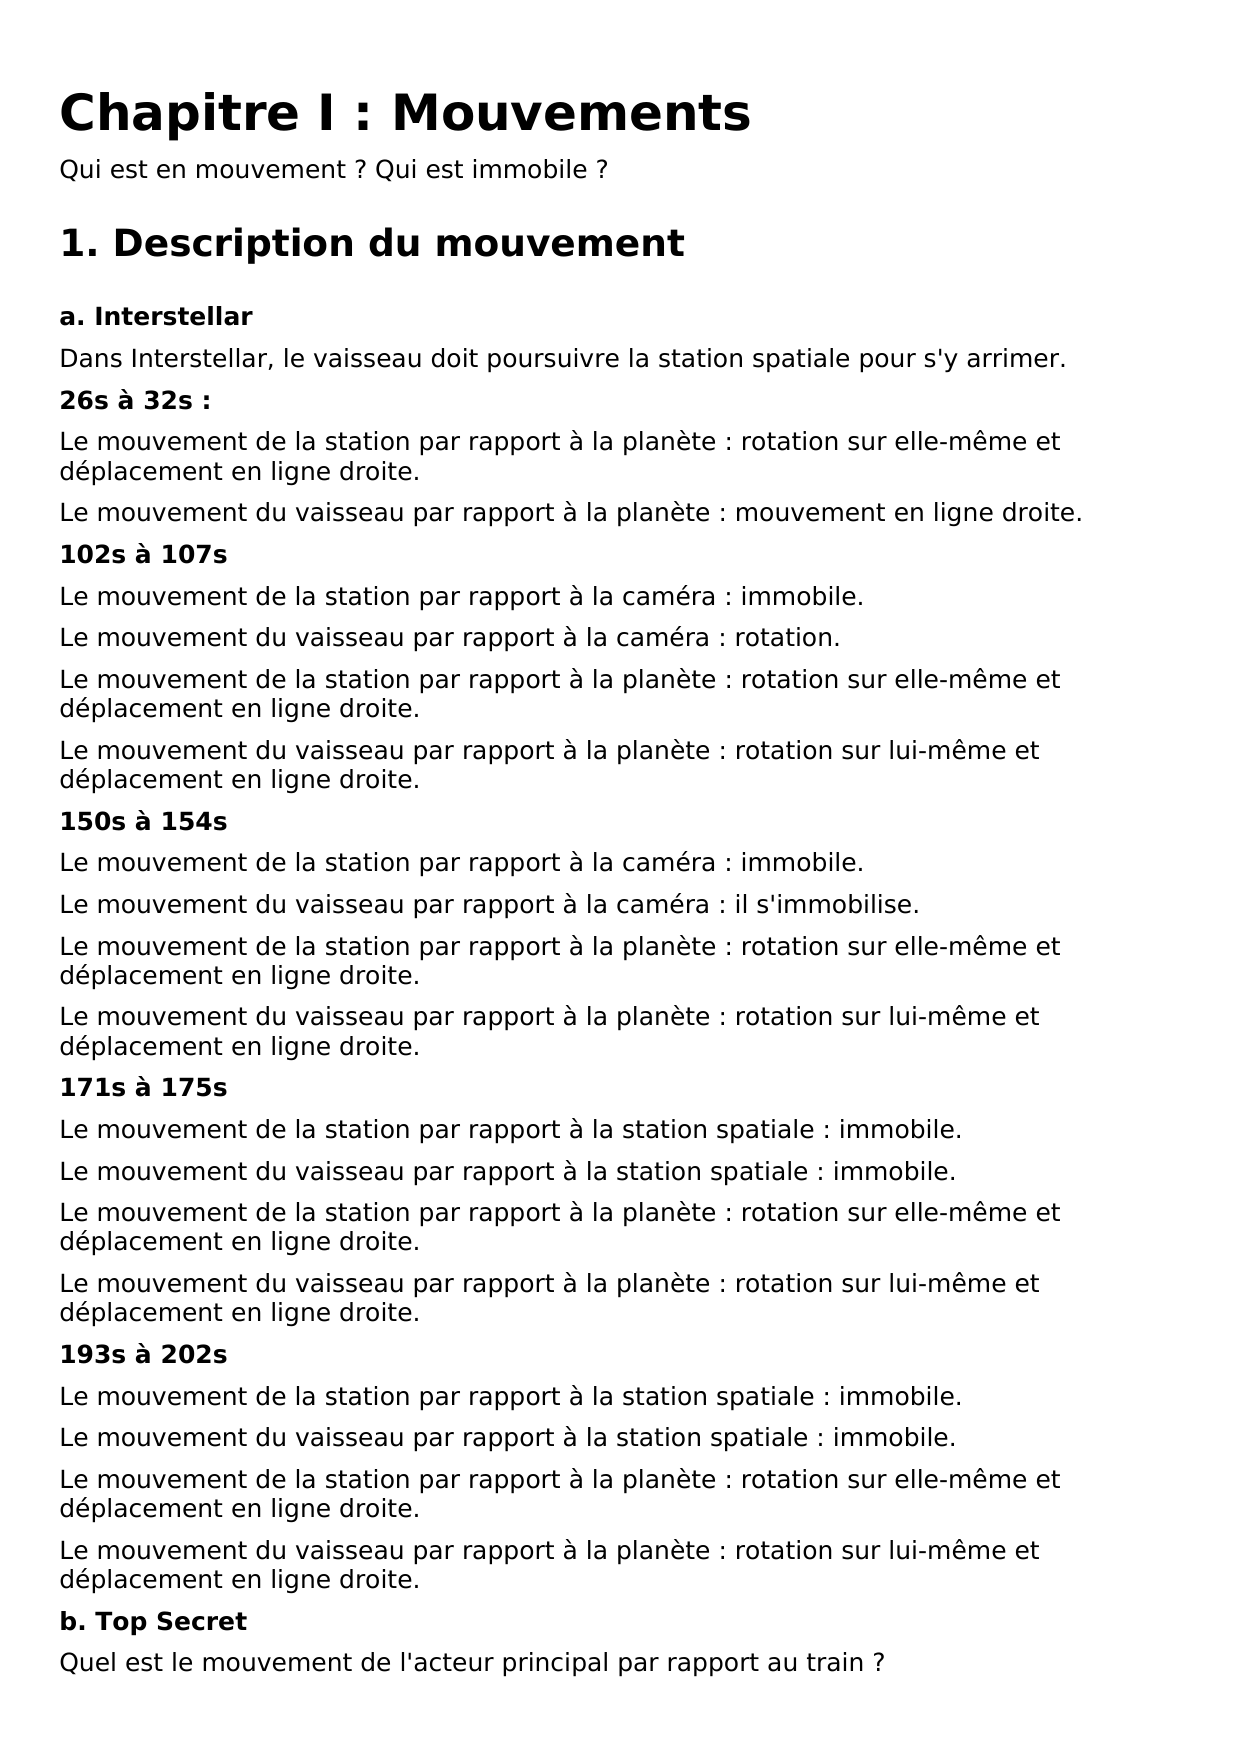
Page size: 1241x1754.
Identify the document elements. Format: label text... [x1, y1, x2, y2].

text 102s à 107s [59, 540, 1181, 569]
text b. Top Secret [59, 1607, 1181, 1636]
text Le mouvement de la station par rapport à la planète : rotation sur elle-même et déplacement en ligne droite. [59, 428, 1181, 486]
subtitle a. Interstellar [59, 303, 1181, 332]
text Le mouvement de la station par rapport à la planète : rotation sur elle-même et déplacement en ligne droite. [59, 932, 1181, 990]
text Qui est en mouvement ? Qui est immobile ? [59, 155, 1181, 184]
text Quel est le mouvement de l'acteur principal par rapport au train ? [59, 1648, 1181, 1678]
text Le mouvement de la station par rapport à la station spatiale : immobile. [59, 1382, 1181, 1411]
subtitle Chapitre I : Mouvements [59, 84, 1181, 142]
text Le mouvement du vaisseau par rapport à la station spatiale : immobile. [59, 1423, 1181, 1453]
text Le mouvement de la station par rapport à la station spatiale : immobile. [59, 1115, 1181, 1144]
subtitle 1. Description du mouvement [59, 221, 1181, 265]
text Le mouvement du vaisseau par rapport à la station spatiale : immobile. [59, 1157, 1181, 1186]
text Le mouvement du vaisseau par rapport à la planète : rotation sur lui-même et déplacement en ligne droite. [59, 1269, 1181, 1328]
text 171s à 175s [59, 1073, 1181, 1103]
text 150s à 154s [59, 807, 1181, 836]
text Le mouvement du vaisseau par rapport à la caméra : rotation. [59, 623, 1181, 653]
text Le mouvement du vaisseau par rapport à la planète : rotation sur lui-même et déplacement en ligne droite. [59, 1536, 1181, 1594]
text Le mouvement de la station par rapport à la caméra : immobile. [59, 582, 1181, 611]
text Le mouvement de la station par rapport à la planète : rotation sur elle-même et déplacement en ligne droite. [59, 1198, 1181, 1257]
text 193s à 202s [59, 1340, 1181, 1369]
text Le mouvement de la station par rapport à la caméra : immobile. [59, 848, 1181, 878]
text Le mouvement du vaisseau par rapport à la planète : rotation sur lui-même et déplacement en ligne droite. [59, 736, 1181, 794]
text Le mouvement de la station par rapport à la planète : rotation sur elle-même et déplacement en ligne droite. [59, 1465, 1181, 1523]
text 26s à 32s : [59, 386, 1181, 415]
text Le mouvement du vaisseau par rapport à la planète : rotation sur lui-même et déplacement en ligne droite. [59, 1003, 1181, 1061]
text Le mouvement du vaisseau par rapport à la planète : mouvement en ligne droite. [59, 498, 1181, 528]
text Le mouvement de la station par rapport à la planète : rotation sur elle-même et déplacement en ligne droite. [59, 665, 1181, 723]
text Dans Interstellar, le vaisseau doit poursuivre la station spatiale pour s'y arrimer. [59, 344, 1181, 373]
text Le mouvement du vaisseau par rapport à la caméra : il s'immobilise. [59, 890, 1181, 919]
